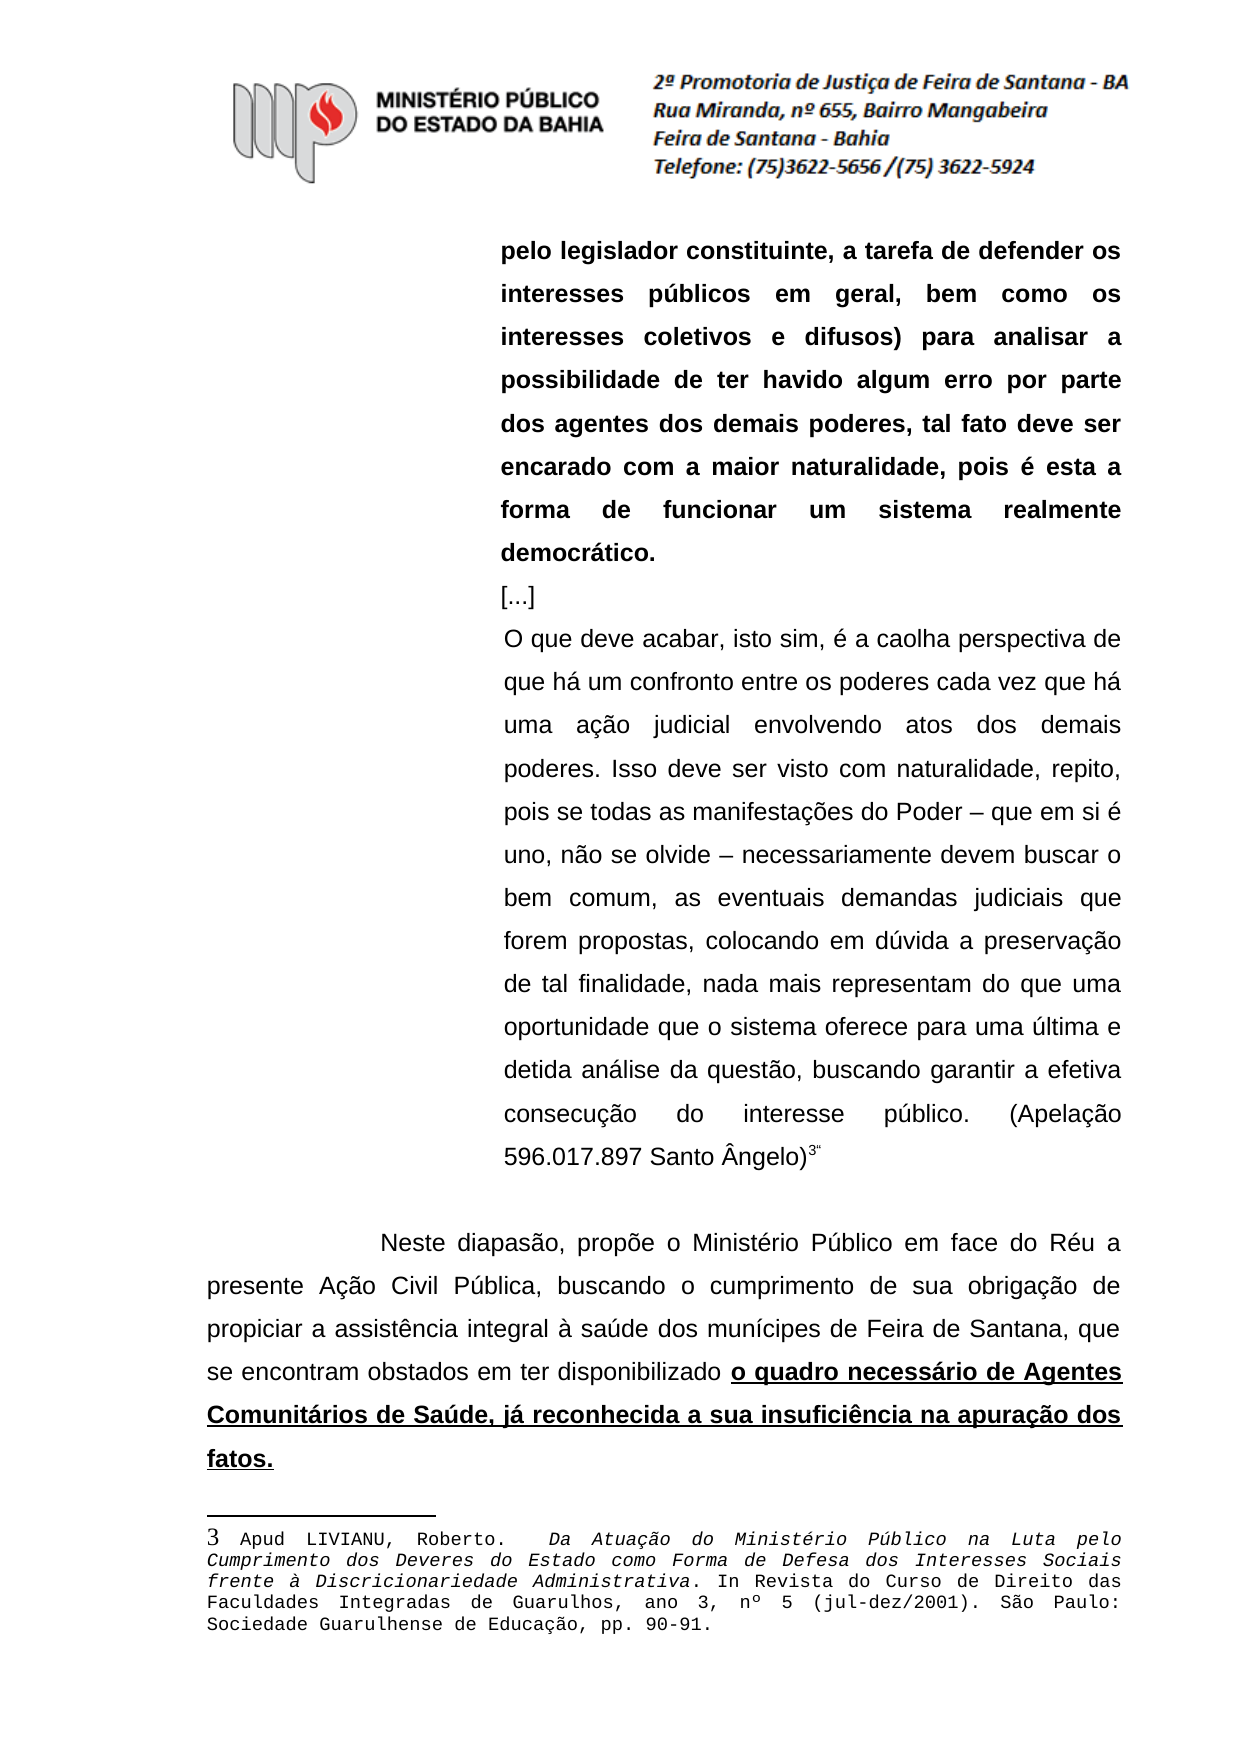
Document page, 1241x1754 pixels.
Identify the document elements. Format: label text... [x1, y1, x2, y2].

text [...] [500, 581, 1122, 610]
text Apud LIVIANU, Roberto. Da Atuação do Ministério Público na Luta pelo Cumprimento dos Deveres do Estado como Forma de Defesa dos Interesses Sociais frente à Discricionariedade Administrativa. In Revista do Curso de Direito das Faculdades Integradas de Guarulhos, ano 3, nº 5 (jul-dez/2001). São Paulo: Sociedade Guarulhense de Educação, pp. 90-91. [207, 1522, 1122, 1636]
text Neste diapasão, propõe o Ministério Público em face do Réu a presente Ação Civil Pública, buscando o cumprimento de sua obrigação de propiciar a assistência integral à saúde dos munícipes de Feira de Santana, que se encontram obstados em ter disponibilizado o quadro necessário de Agentes Comunitários de Saúde, já reconhecida a sua insuficiência na apuração dos [207, 1228, 1122, 1425]
text fatos. [207, 1427, 1122, 1472]
picture [644, 58, 1142, 199]
picture [214, 61, 612, 196]
text O que deve acabar, isto sim, é a caolha perspectiva de que há um confronto entre os poderes cada vez que há uma ação judicial envolvendo atos dos demais poderes. Isso deve ser visto com naturalidade, repito, pois se todas as manifestações do Poder – que em si é uno, não se olvide – necessariamente devem buscar o bem comum, as eventuais demandas judiciais que forem propostas, colocando em dúvida a preservação de tal finalidade, nada mais representam do que uma oportunidade que o sistema oferece para uma última e detida análise da questão, buscando garantir a efetiva consecução do interesse público. (Apelação 596.017.897 Santo Ângelo)“ [503, 624, 1122, 1171]
text pelo legislador constituinte, a tarefa de defender os interesses públicos em geral, bem como os interesses coletivos e difusos) para analisar a possibilidade de ter havido algum erro por parte dos agentes dos demais poderes, tal fato deve ser encarado com a maior naturalidade, pois é esta a forma de funcionar um sistema realmente democrático. [500, 236, 1122, 567]
